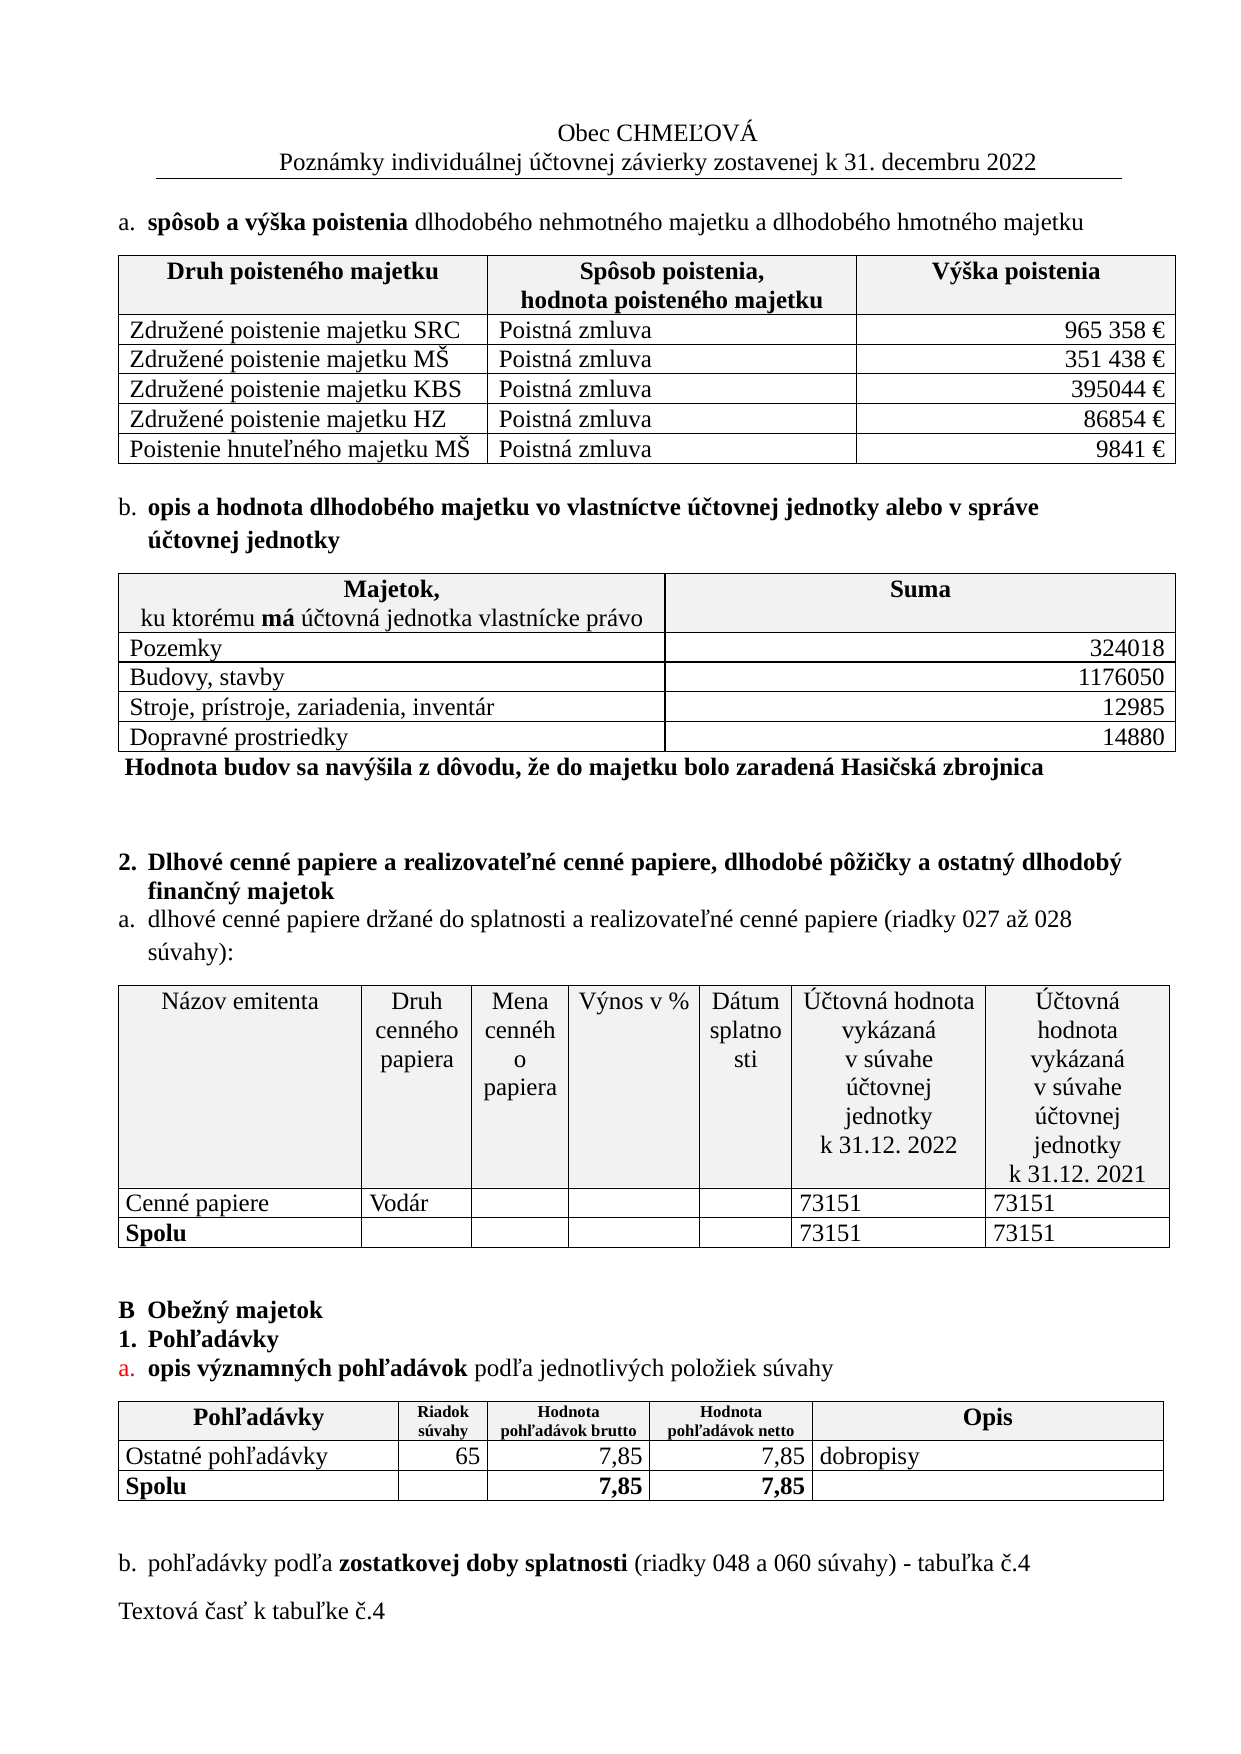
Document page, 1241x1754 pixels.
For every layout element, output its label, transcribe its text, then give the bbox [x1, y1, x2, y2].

table_cell 7,85 [650, 1471, 812, 1500]
text B Obežný majetok [118, 1296, 1122, 1324]
table_cell 73151 [792, 1218, 985, 1247]
table_header Spôsob poistenia, hodnota poisteného majetku [488, 256, 856, 314]
table_header Suma [666, 574, 1175, 632]
table_cell [472, 1218, 568, 1247]
table_cell Združené poistenie majetku SRC [119, 315, 487, 343]
table_cell Budovy, stavby [119, 663, 664, 691]
table_cell 14880 [666, 722, 1175, 751]
table_cell [362, 1218, 471, 1247]
table_cell 1176050 [666, 663, 1175, 691]
table_cell 324018 [666, 633, 1175, 661]
table_cell 12985 [666, 692, 1175, 721]
table_header Opis [813, 1402, 1163, 1440]
table_header Mena cenného papiera [472, 986, 568, 1187]
table_header Pohľadávky [119, 1402, 398, 1440]
table_cell 7,85 [650, 1441, 812, 1470]
table_cell Spolu [119, 1218, 361, 1247]
table_header Riadok súvahy [399, 1402, 487, 1440]
table_cell Ostatné pohľadávky [119, 1441, 398, 1470]
table_cell Vodár [362, 1189, 471, 1217]
table_cell 7,85 [488, 1441, 649, 1470]
table_cell Poistná zmluva [488, 404, 856, 433]
table_header Názov emitenta [119, 986, 361, 1187]
table_header Dátum splatnosti [700, 986, 791, 1187]
list spôsob a výška poistenia dlhodobého nehmotného majetku a dlhodobého hmotného majetku [118, 207, 1122, 236]
table_cell Poistná zmluva [488, 345, 856, 373]
list Pohľadávky [118, 1324, 1122, 1353]
table_cell Združené poistenie majetku HZ [119, 404, 487, 433]
table_cell Poistná zmluva [488, 434, 856, 463]
table_header Účtovná hodnota vykázaná v súvahe účtovnej jednotky k 31.12. 2022 [792, 986, 985, 1187]
table_cell [569, 1189, 699, 1217]
table_cell 7,85 [488, 1471, 649, 1500]
table_cell Poistná zmluva [488, 315, 856, 343]
list Dlhové cenné papiere a realizovateľné cenné papiere, dlhodobé pôžičky a ostatný dlhodobý finančný majetok [118, 847, 1122, 904]
table_cell 395044 € [857, 374, 1175, 403]
table_header Druh cenného papiera [362, 986, 471, 1187]
table_cell 73151 [986, 1189, 1169, 1217]
table_cell Dopravné prostriedky [119, 722, 664, 751]
list Poznámky individuálnej účtovnej závierky zostavenej k 31. decembru 2022 [156, 147, 1122, 178]
table_header Výnos v % [569, 986, 699, 1187]
table_cell 351 438 € [857, 345, 1175, 373]
table_cell Cenné papiere [119, 1189, 361, 1217]
table_cell [700, 1218, 791, 1247]
table_cell 9841 € [857, 434, 1175, 463]
table_header Účtovná hodnota vykázaná v súvahe účtovnej jednotky k 31.12. 2021 [986, 986, 1169, 1187]
table_cell [700, 1189, 791, 1217]
table_cell 965 358 € [857, 315, 1175, 343]
table_cell dobropisy [813, 1441, 1163, 1470]
table_cell Stroje, prístroje, zariadenia, inventár [119, 692, 664, 721]
table_header Majetok, ku ktorému má účtovná jednotka vlastnícke právo [119, 574, 664, 632]
table_cell 73151 [792, 1189, 985, 1217]
list opis významných pohľadávok podľa jednotlivých položiek súvahy [118, 1353, 1122, 1382]
list opis a hodnota dlhodobého majetku vo vlastníctve účtovnej jednotky alebo v správe účtovnej jednotky [118, 492, 1122, 554]
table_cell 86854 € [857, 404, 1175, 433]
table_cell Združené poistenie majetku KBS [119, 374, 487, 403]
table_cell 73151 [986, 1218, 1169, 1247]
text Hodnota budov sa navýšila z dôvodu, že do majetku bolo zaradená Hasičská zbrojnica [118, 752, 1122, 781]
table_cell [569, 1218, 699, 1247]
list Obec CHMEĽOVÁ [156, 118, 1122, 147]
table_header Hodnota pohľadávok netto [650, 1402, 812, 1440]
table_cell Pozemky [119, 633, 664, 661]
table_cell Poistenie hnuteľného majetku MŠ [119, 434, 487, 463]
text Textová časť k tabuľke č.4 [118, 1596, 1122, 1625]
table_cell Združené poistenie majetku MŠ [119, 345, 487, 373]
list pohľadávky podľa zostatkovej doby splatnosti (riadky 048 a 060 súvahy) - tabuľka č.4 [118, 1548, 1122, 1577]
table_cell Poistná zmluva [488, 374, 856, 403]
table_header Výška poistenia [857, 256, 1175, 314]
table_header Druh poisteného majetku [119, 256, 487, 314]
table_cell [472, 1189, 568, 1217]
table_header Hodnota pohľadávok brutto [488, 1402, 649, 1440]
table_cell [399, 1471, 487, 1500]
table_cell [813, 1471, 1163, 1500]
table_cell 65 [399, 1441, 487, 1470]
list dlhové cenné papiere držané do splatnosti a realizovateľné cenné papiere (riadky 027 až 028 súvahy): [118, 904, 1122, 966]
table_cell Spolu [119, 1471, 398, 1500]
